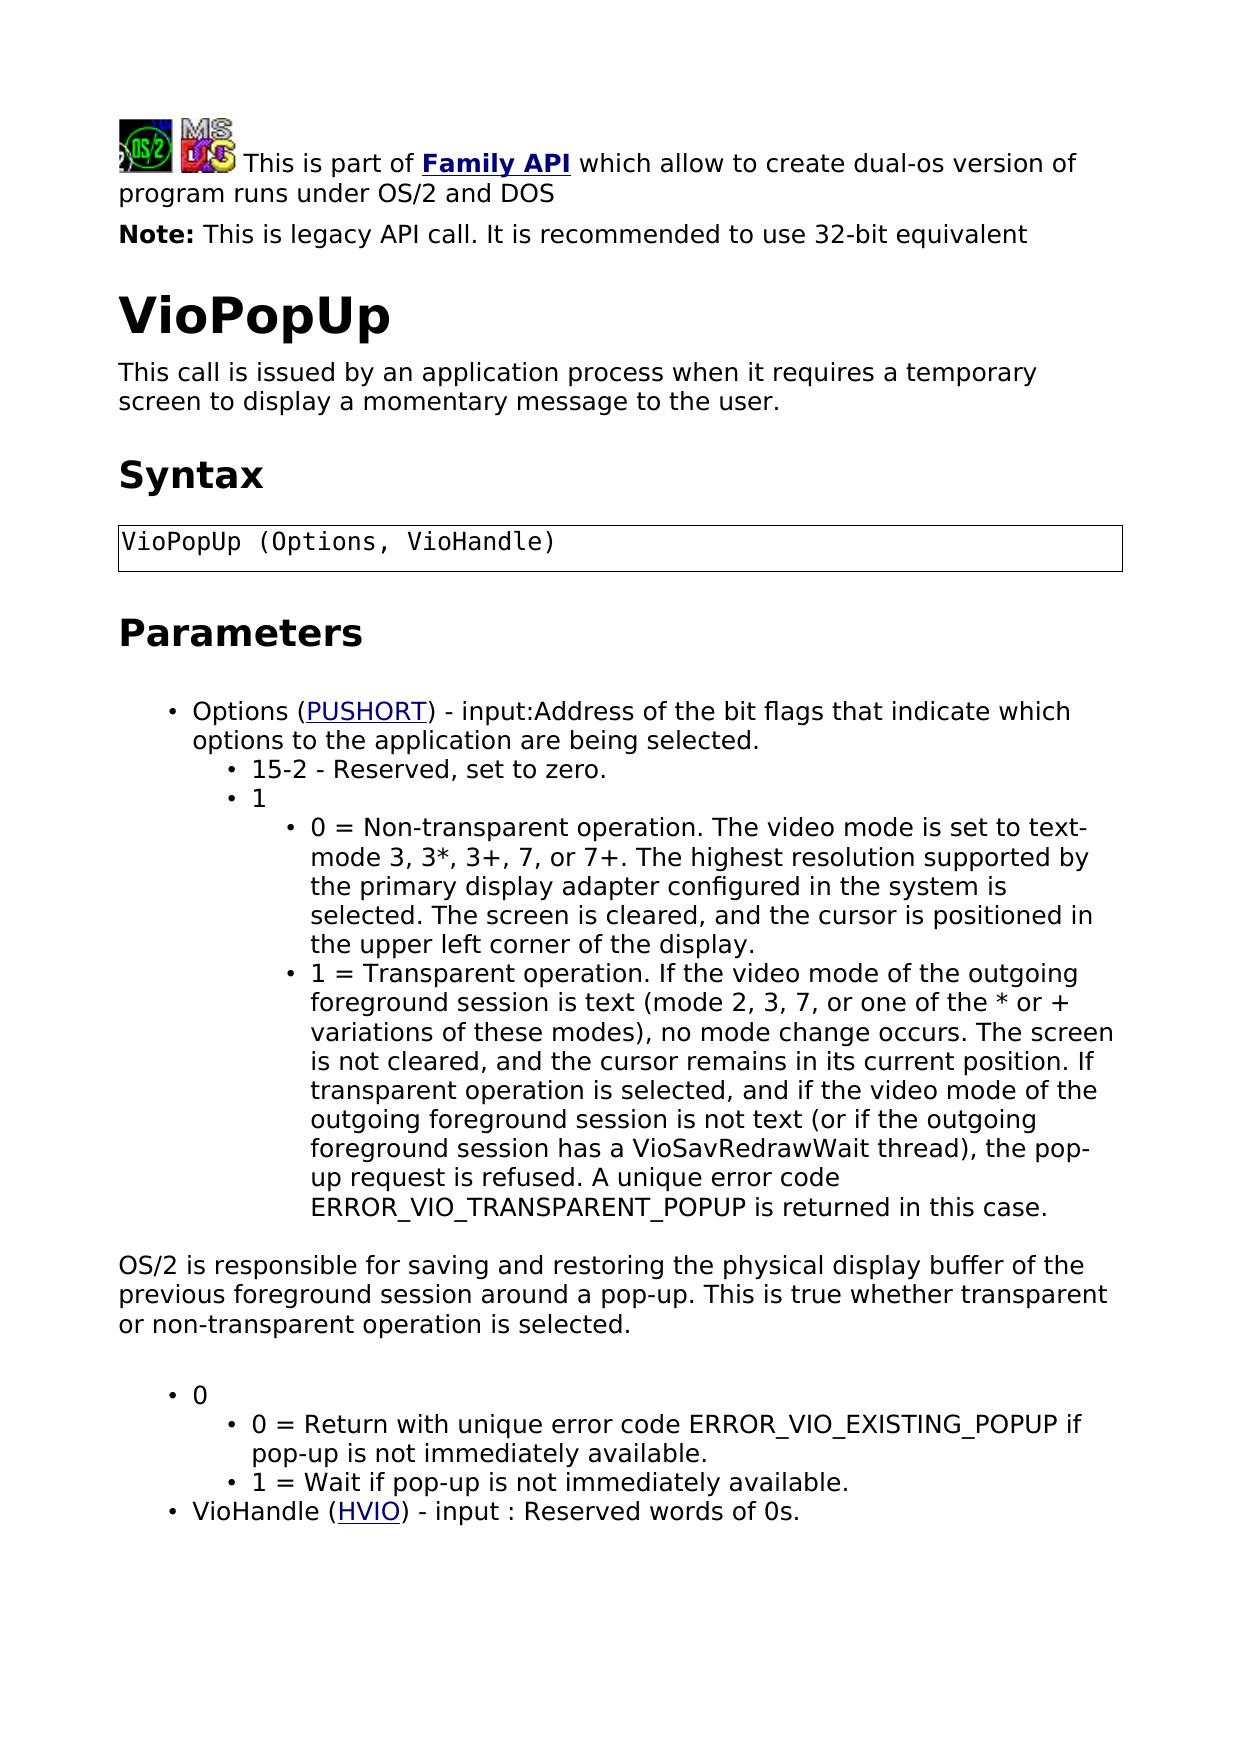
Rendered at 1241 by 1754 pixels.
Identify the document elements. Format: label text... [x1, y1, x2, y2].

text OS/2 is responsible for saving and restoring the physical display buffer of the previous foreground session around a pop-up. This is true whether transparent or non-transparent operation is selected. [118, 1251, 1122, 1339]
subtitle Syntax [118, 454, 1122, 497]
list Options (PUSHORT) - input:Address of the bit flags that indicate which options to the application are being selected. [177, 697, 1122, 755]
list 0 = Return with unique error code ERROR_VIO_EXISTING_POPUP if pop-up is not immediately available. [236, 1410, 1122, 1468]
list 1 = Transparent operation. If the video mode of the outgoing foreground session is text (mode 2, 3, 7, or one of the * or + variations of these modes), no mode change occurs. The screen is not cleared, and the cursor remains in its current position. If transparent operation is selected, and if the video mode of the outgoing foreground session is not text (or if the outgoing foreground session has a VioSavRedrawWait thread), the pop-up request is refused. A unique error code ERROR_VIO_TRANSPARENT_POPUP is returned in this case. [295, 959, 1122, 1222]
list 1 [236, 784, 1122, 814]
text This is part of Family API which allow to create dual-os version of program runs under OS/2 and DOS [118, 118, 1122, 208]
text Note: This is legacy API call. It is recommended to use 32-bit equivalent [118, 220, 1122, 249]
list 0 [177, 1381, 1122, 1410]
list VioHandle (HVIO) - input : Reserved words of 0s. [177, 1498, 1122, 1527]
subtitle Parameters [118, 611, 1122, 655]
list 1 = Wait if pop-up is not immediately available. [236, 1468, 1122, 1498]
text This call is issued by an application process when it requires a temporary screen to display a momentary message to the user. [118, 358, 1122, 416]
list 0 = Non-transparent operation. The video mode is set to text-mode 3, 3*, 3+, 7, or 7+. The highest resolution supported by the primary display adapter configured in the system is selected. The screen is cleared, and the cursor is positioned in the upper left corner of the display. [295, 814, 1122, 959]
picture [118, 118, 173, 173]
list 15-2 - Reserved, set to zero. [236, 755, 1122, 784]
picture [180, 118, 236, 173]
table_header VioPopUp (Options, VioHandle) [119, 526, 1122, 571]
subtitle VioPopUp [118, 287, 1122, 345]
